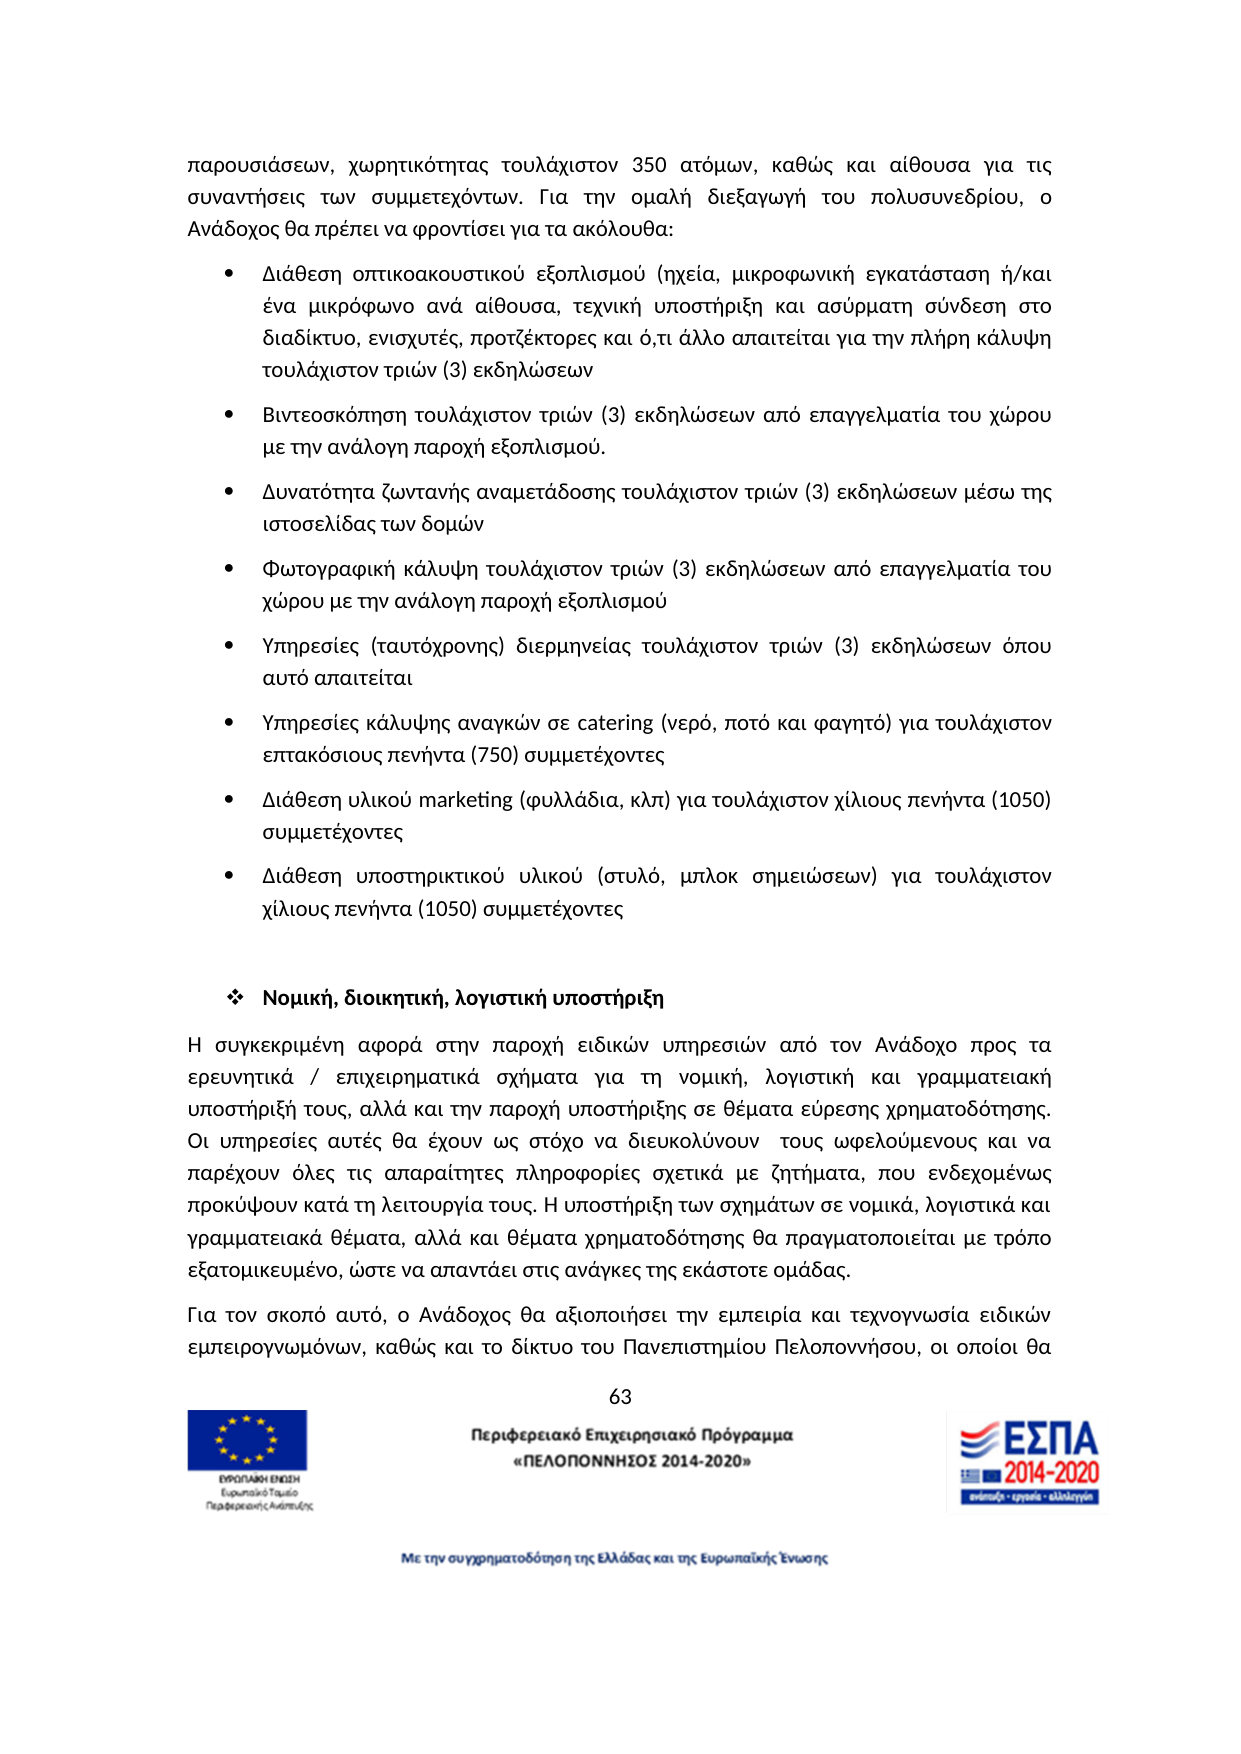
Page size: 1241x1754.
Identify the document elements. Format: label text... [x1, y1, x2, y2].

list Δυνατότητα ζωντανής αναμετάδοσης τουλάχιστον τριών (3) εκδηλώσεων μέσω της ιστοσελίδας των δομών [225, 477, 1053, 537]
text Η συγκεκριμένη αφορά στην παροχή ειδικών υπηρεσιών από τον Ανάδοχο προς τα ερευνητικά / επιχειρηματικά σχήματα για τη νομική, λογιστική και γραμματειακή υποστήριξή τους, αλλά και την παροχή υποστήριξης σε θέματα εύρεσης χρηματοδότησης. Οι υπηρεσίες αυτές θα έχουν ως στόχο να διευκολύνουν τους ωφελούμενους και να παρέχουν όλες τις απαραίτητες πληροφορίες σχετικά με ζητήματα, που ενδεχομένως προκύψουν κατά τη λειτουργία τους. Η υποστήριξη των σχημάτων σε νομικά, λογιστικά και γραμματειακά θέματα, αλλά και θέματα χρηματοδότησης θα πραγματοποιείται με τρόπο εξατομικευμένο, ώστε να απαντάει στις ανάγκες της εκάστοτε ομάδας. [187, 1030, 1053, 1283]
text παρουσιάσεων, χωρητικότητας τουλάχιστον 350 ατόμων, καθώς και αίθουσα για τις συναντήσεις των συμμετεχόντων. Για την ομαλή διεξαγωγή του πολυσυνεδρίου, ο Ανάδοχος θα πρέπει να φροντίσει για τα ακόλουθα: [187, 150, 1053, 242]
list Διάθεση οπτικοακουστικού εξοπλισμού (ηχεία, μικροφωνική εγκατάσταση ή/και ένα μικρόφωνο ανά αίθουσα, τεχνική υποστήριξη και ασύρματη σύνδεση στο διαδίκτυο, ενισχυτές, προτζέκτορες και ό,τι άλλο απαιτείται για την πλήρη κάλυψη τουλάχιστον τριών (3) εκδηλώσεων [225, 259, 1053, 384]
text Για τον σκοπό αυτό, ο Ανάδοχος θα αξιοποιήσει την εμπειρία και τεχνογνωσία ειδικών εμπειρογνωμόνων, καθώς και το δίκτυο του Πανεπιστημίου Πελοποννήσου, οι οποίοι θα [187, 1300, 1053, 1360]
list Φωτογραφική κάλυψη τουλάχιστον τριών (3) εκδηλώσεων από επαγγελματία του χώρου με την ανάλογη παροχή εξοπλισμού [225, 554, 1053, 614]
list Διάθεση υποστηρικτικού υλικού (στυλό, μπλοκ σημειώσεων) για τουλάχιστον χίλιους πενήντα (1050) συμμετέχοντες [225, 862, 1053, 922]
list Νομική, διοικητική, λογιστική υποστήριξη [225, 983, 1053, 1011]
list Υπηρεσίες (ταυτόχρονης) διερμηνείας τουλάχιστον τριών (3) εκδηλώσεων όπου αυτό απαιτείται [225, 631, 1053, 691]
list Βιντεοσκόπηση τουλάχιστον τριών (3) εκδηλώσεων από επαγγελματία του χώρου με την ανάλογη παροχή εξοπλισμού. [225, 400, 1053, 461]
list Υπηρεσίες κάλυψης αναγκών σε catering (νερό, ποτό και φαγητό) για τουλάχιστον επτακόσιους πενήντα (750) συμμετέχοντες [225, 708, 1053, 768]
list Διάθεση υλικού marketing (φυλλάδια, κλπ) για τουλάχιστον χίλιους πενήντα (1050) συμμετέχοντες [225, 785, 1053, 845]
